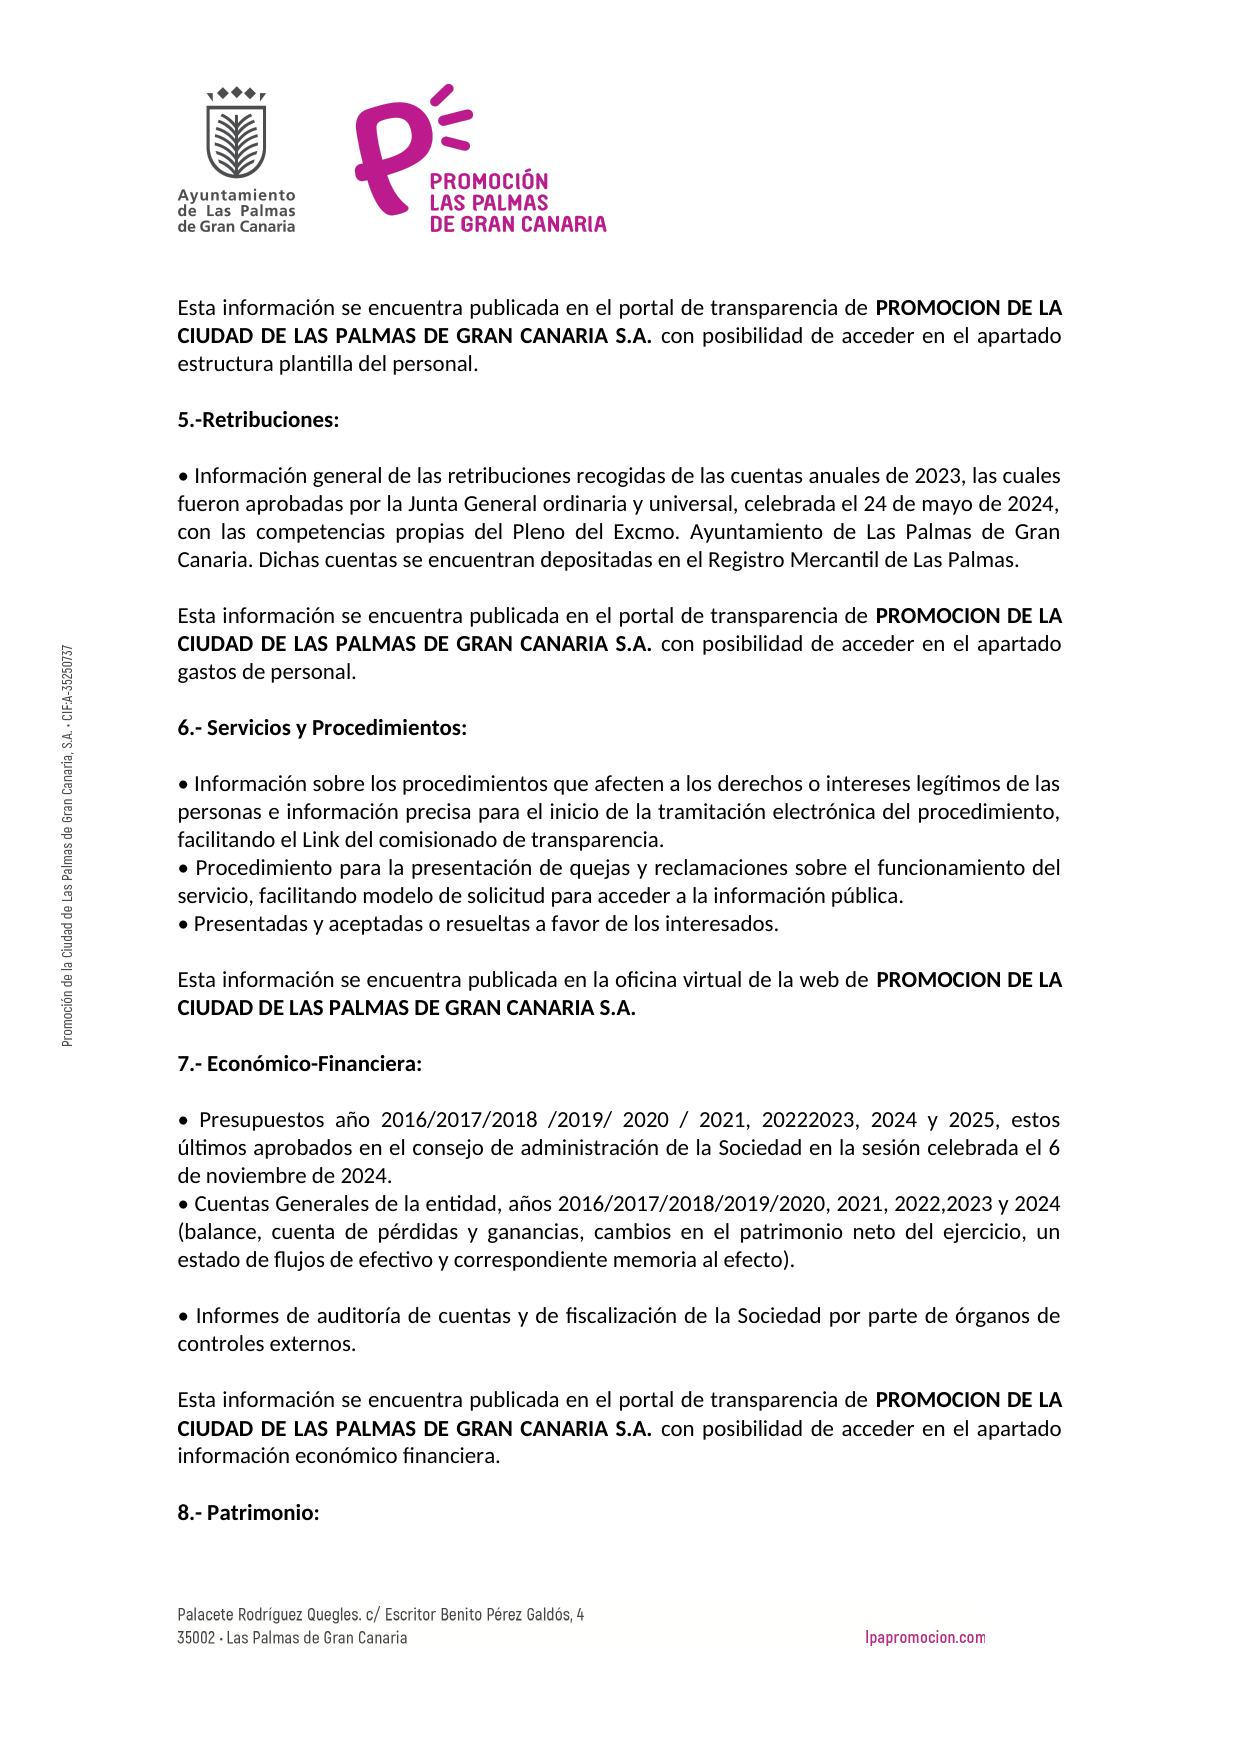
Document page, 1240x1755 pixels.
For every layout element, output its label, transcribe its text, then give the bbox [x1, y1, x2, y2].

text • Presentadas y aceptadas o resueltas a favor de los interesados. [177, 909, 1062, 937]
text 6.- Servicios y Procedimientos: [177, 713, 1062, 741]
text • Procedimiento para la presentación de quejas y reclamaciones sobre el funcionamiento del servicio, facilitando modelo de solicitud para acceder a la información pública. [177, 853, 1062, 909]
text • Cuentas Generales de la entidad, años 2016/2017/2018/2019/2020, 2021, 2022,2023 y 2024 (balance, cuenta de pérdidas y ganancias, cambios en el patrimonio neto del ejercicio, un estado de flujos de efectivo y correspondiente memoria al efecto). [177, 1189, 1062, 1273]
text 5.-Retribuciones: [177, 405, 1062, 433]
text Esta información se encuentra publicada en el portal de transparencia de PROMOCION DE LA CIUDAD DE LAS PALMAS DE GRAN CANARIA S.A. con posibilidad de acceder en el apartado gastos de personal. [177, 601, 1062, 685]
text Esta información se encuentra publicada en la oficina virtual de la web de PROMOCION DE LA CIUDAD DE LAS PALMAS DE GRAN CANARIA S.A. [177, 965, 1062, 1021]
text • Información general de las retribuciones recogidas de las cuentas anuales de 2023, las cuales fueron aprobadas por la Junta General ordinaria y universal, celebrada el 24 de mayo de 2024, con las competencias propias del Pleno del Excmo. Ayuntamiento de Las Palmas de Gran Canaria. Dichas cuentas se encuentran depositadas en el Registro Mercantil de Las Palmas. [177, 461, 1062, 573]
text • Presupuestos año 2016/2017/2018 /2019/ 2020 / 2021, 20222023, 2024 y 2025, estos últimos aprobados en el consejo de administración de la Sociedad en la sesión celebrada el 6 de noviembre de 2024. [177, 1105, 1062, 1189]
text • Informes de auditoría de cuentas y de fiscalización de la Sociedad por parte de órganos de controles externos. [177, 1302, 1062, 1358]
text • Información sobre los procedimientos que afecten a los derechos o intereses legítimos de las personas e información precisa para el inicio de la tramitación electrónica del procedimiento, facilitando el Link del comisionado de transparencia. [177, 769, 1062, 853]
text Esta información se encuentra publicada en el portal de transparencia de PROMOCION DE LA CIUDAD DE LAS PALMAS DE GRAN CANARIA S.A. con posibilidad de acceder en el apartado estructura plantilla del personal. [177, 293, 1062, 377]
text 8.- Patrimonio: [177, 1498, 1062, 1526]
text Esta información se encuentra publicada en el portal de transparencia de PROMOCION DE LA CIUDAD DE LAS PALMAS DE GRAN CANARIA S.A. con posibilidad de acceder en el apartado información económico financiera. [177, 1386, 1062, 1470]
text 7.- Económico-Financiera: [177, 1049, 1062, 1077]
